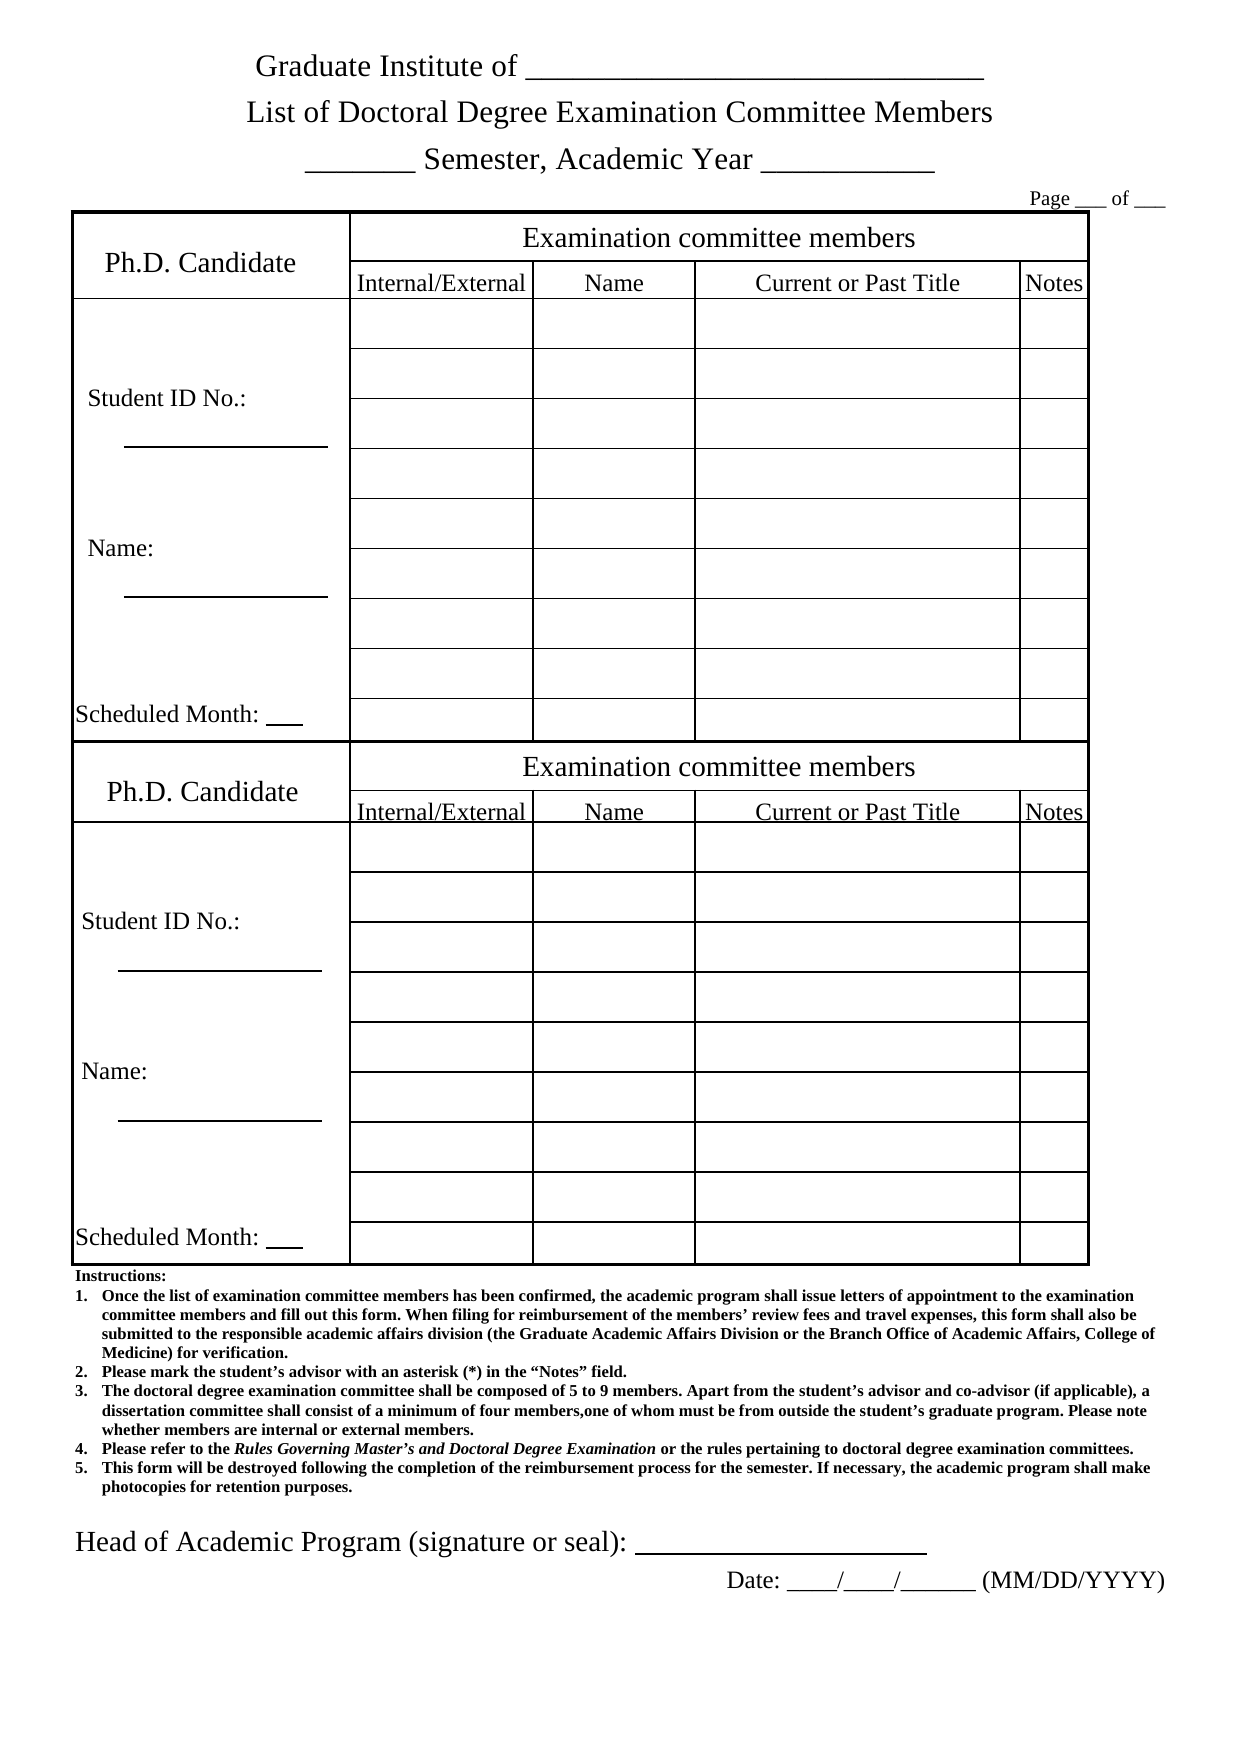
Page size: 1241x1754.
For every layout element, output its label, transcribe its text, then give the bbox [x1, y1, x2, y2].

table_cell [74, 548, 349, 597]
table_cell [177, 914, 186, 921]
table_cell [696, 449, 1019, 497]
table_cell [534, 823, 694, 871]
table_cell [74, 1071, 349, 1121]
table_cell [150, 783, 161, 789]
text Date: ____/____/______ (MM/DD/YYYY) [75, 1566, 1165, 1594]
table_cell [351, 299, 532, 347]
table_cell [351, 1223, 532, 1263]
table_cell [229, 260, 235, 271]
table_cell [534, 349, 694, 397]
table_cell [1021, 823, 1087, 871]
table_cell [534, 1223, 694, 1263]
table_cell [74, 1021, 349, 1071]
table_cell [696, 1223, 1019, 1263]
table_cell [696, 349, 1019, 397]
table_cell [1021, 1023, 1087, 1071]
table_cell [696, 823, 1019, 871]
table_cell [696, 599, 1019, 647]
table_cell [1021, 873, 1087, 921]
text _______ Semester, Academic Year ___________ [75, 140, 1165, 176]
table_cell [1021, 973, 1087, 1021]
table_cell [696, 973, 1019, 1021]
table_cell [74, 498, 349, 547]
table_cell [74, 1121, 349, 1171]
table_cell [1021, 1223, 1087, 1263]
table_cell [696, 1123, 1019, 1171]
table_cell [534, 549, 694, 597]
table_cell [351, 973, 532, 1021]
table_cell [1021, 449, 1087, 497]
table_cell [74, 790, 349, 821]
table_cell [696, 399, 1019, 447]
table_cell [696, 499, 1019, 547]
table_cell [1021, 923, 1087, 971]
table_cell [74, 598, 349, 647]
table_cell [351, 699, 532, 739]
table_cell Name [534, 262, 694, 297]
table_cell [351, 649, 532, 697]
table_cell [1021, 499, 1087, 547]
table_cell [534, 499, 694, 547]
table_cell [148, 260, 159, 271]
table_cell [351, 1173, 532, 1221]
table_cell [534, 649, 694, 697]
table_cell [74, 648, 349, 697]
table_cell [351, 823, 532, 871]
table_cell Notes [1021, 262, 1087, 297]
table_cell [74, 871, 349, 921]
table_cell [1021, 699, 1087, 739]
table_cell [534, 599, 694, 647]
table_cell [351, 499, 532, 547]
table_cell Notes [1021, 791, 1087, 821]
table_cell [351, 923, 532, 971]
table_cell [696, 1173, 1019, 1221]
table_cell [534, 923, 694, 971]
table_cell [696, 699, 1019, 739]
table_cell [117, 921, 123, 928]
table_cell [1021, 599, 1087, 647]
table_cell [696, 923, 1019, 971]
table_cell [74, 260, 349, 297]
table_cell Current or Past Title [696, 262, 1019, 297]
table_cell [696, 299, 1019, 347]
table_cell [253, 790, 259, 800]
text Page ___ of ___ [75, 186, 1165, 210]
table_cell [74, 823, 349, 871]
table_cell [74, 971, 349, 1021]
table_cell [150, 790, 161, 800]
text Instructions: [75, 1266, 1165, 1285]
table_cell [217, 921, 223, 928]
table_cell Scheduled Month: [74, 698, 349, 739]
table_cell [74, 448, 349, 497]
table_cell [1021, 349, 1087, 397]
list The doctoral degree examination committee shall be composed of 5 to 9 members. Apart from the student’s advisor and co-advisor (if applicable), a dissertation committee shall consist of a minimum of four members,one of whom must be from outside the student’s graduate program. Please note whether members are internal or external members. [75, 1381, 1165, 1439]
table_cell [351, 599, 532, 647]
table_cell Internal/External [351, 262, 532, 297]
list This form will be destroyed following the completion of the reimbursement process for the semester. If necessary, the academic program shall make photocopies for retention purposes. [75, 1458, 1165, 1496]
table_cell [183, 398, 192, 405]
table_cell [351, 399, 532, 447]
table_cell [351, 549, 532, 597]
table_cell Internal/External [351, 791, 532, 821]
table_header Examination committee members [351, 214, 1087, 260]
table_cell Scheduled Month: [74, 1221, 349, 1263]
table_cell [1021, 399, 1087, 447]
table_cell [351, 1023, 532, 1071]
table_header [74, 214, 349, 260]
text List of Doctoral Degree Examination Committee Members [75, 94, 1165, 129]
table_cell [223, 398, 229, 405]
table_cell [351, 1123, 532, 1171]
table_cell Examination committee members [351, 743, 1087, 789]
text Graduate Institute of _____________________________ [75, 47, 1165, 83]
table_cell [251, 260, 257, 271]
table_cell [123, 398, 129, 405]
table_cell [534, 1123, 694, 1171]
table_cell [696, 1073, 1019, 1121]
list Please refer to the Rules Governing Master’s and Doctoral Degree Examination or the rules pertaining to doctoral degree examination committees. [75, 1439, 1165, 1458]
table_cell [1021, 1123, 1087, 1171]
list Once the list of examination committee members has been confirmed, the academic program shall issue letters of appointment to the examination committee members and fill out this form. When filing for reimbursement of the members’ review fees and travel expenses, this form shall also be submitted to the responsible academic affairs division (the Graduate Academic Affairs Division or the Branch Office of Academic Affairs, College of Medicine) for verification. [75, 1285, 1165, 1362]
table_header [148, 254, 159, 260]
table_cell [1021, 299, 1087, 347]
table_cell [351, 1073, 532, 1121]
table_cell [696, 549, 1019, 597]
table_cell [534, 1173, 694, 1221]
table_cell [534, 873, 694, 921]
list Please mark the student’s advisor with an asterisk (*) in the “Notes” field. [75, 1362, 1165, 1381]
table_cell [1021, 549, 1087, 597]
table_cell [1021, 1073, 1087, 1121]
table_cell Name [534, 791, 694, 821]
table_cell [351, 873, 532, 921]
table_cell [74, 299, 349, 347]
table_cell [534, 399, 694, 447]
table_cell [183, 391, 192, 397]
table_cell [534, 973, 694, 1021]
table_cell [534, 1073, 694, 1121]
table_cell [231, 790, 237, 800]
table_cell [534, 699, 694, 739]
table_cell [74, 398, 349, 447]
table_cell [534, 1023, 694, 1071]
table_cell [1021, 649, 1087, 697]
table_cell [351, 449, 532, 497]
table_cell [696, 649, 1019, 697]
table_cell [696, 1023, 1019, 1071]
table_cell [74, 348, 349, 397]
table_cell [534, 449, 694, 497]
table_cell [1021, 1173, 1087, 1221]
table_cell [177, 921, 186, 928]
table_cell [74, 743, 349, 789]
table_cell Current or Past Title [696, 791, 1019, 821]
table_cell [74, 921, 349, 971]
table_cell [534, 299, 694, 347]
table_cell [351, 349, 532, 397]
table_cell [696, 873, 1019, 921]
table_cell [74, 1171, 349, 1221]
text Head of Academic Program (signature or seal): [75, 1524, 1165, 1557]
